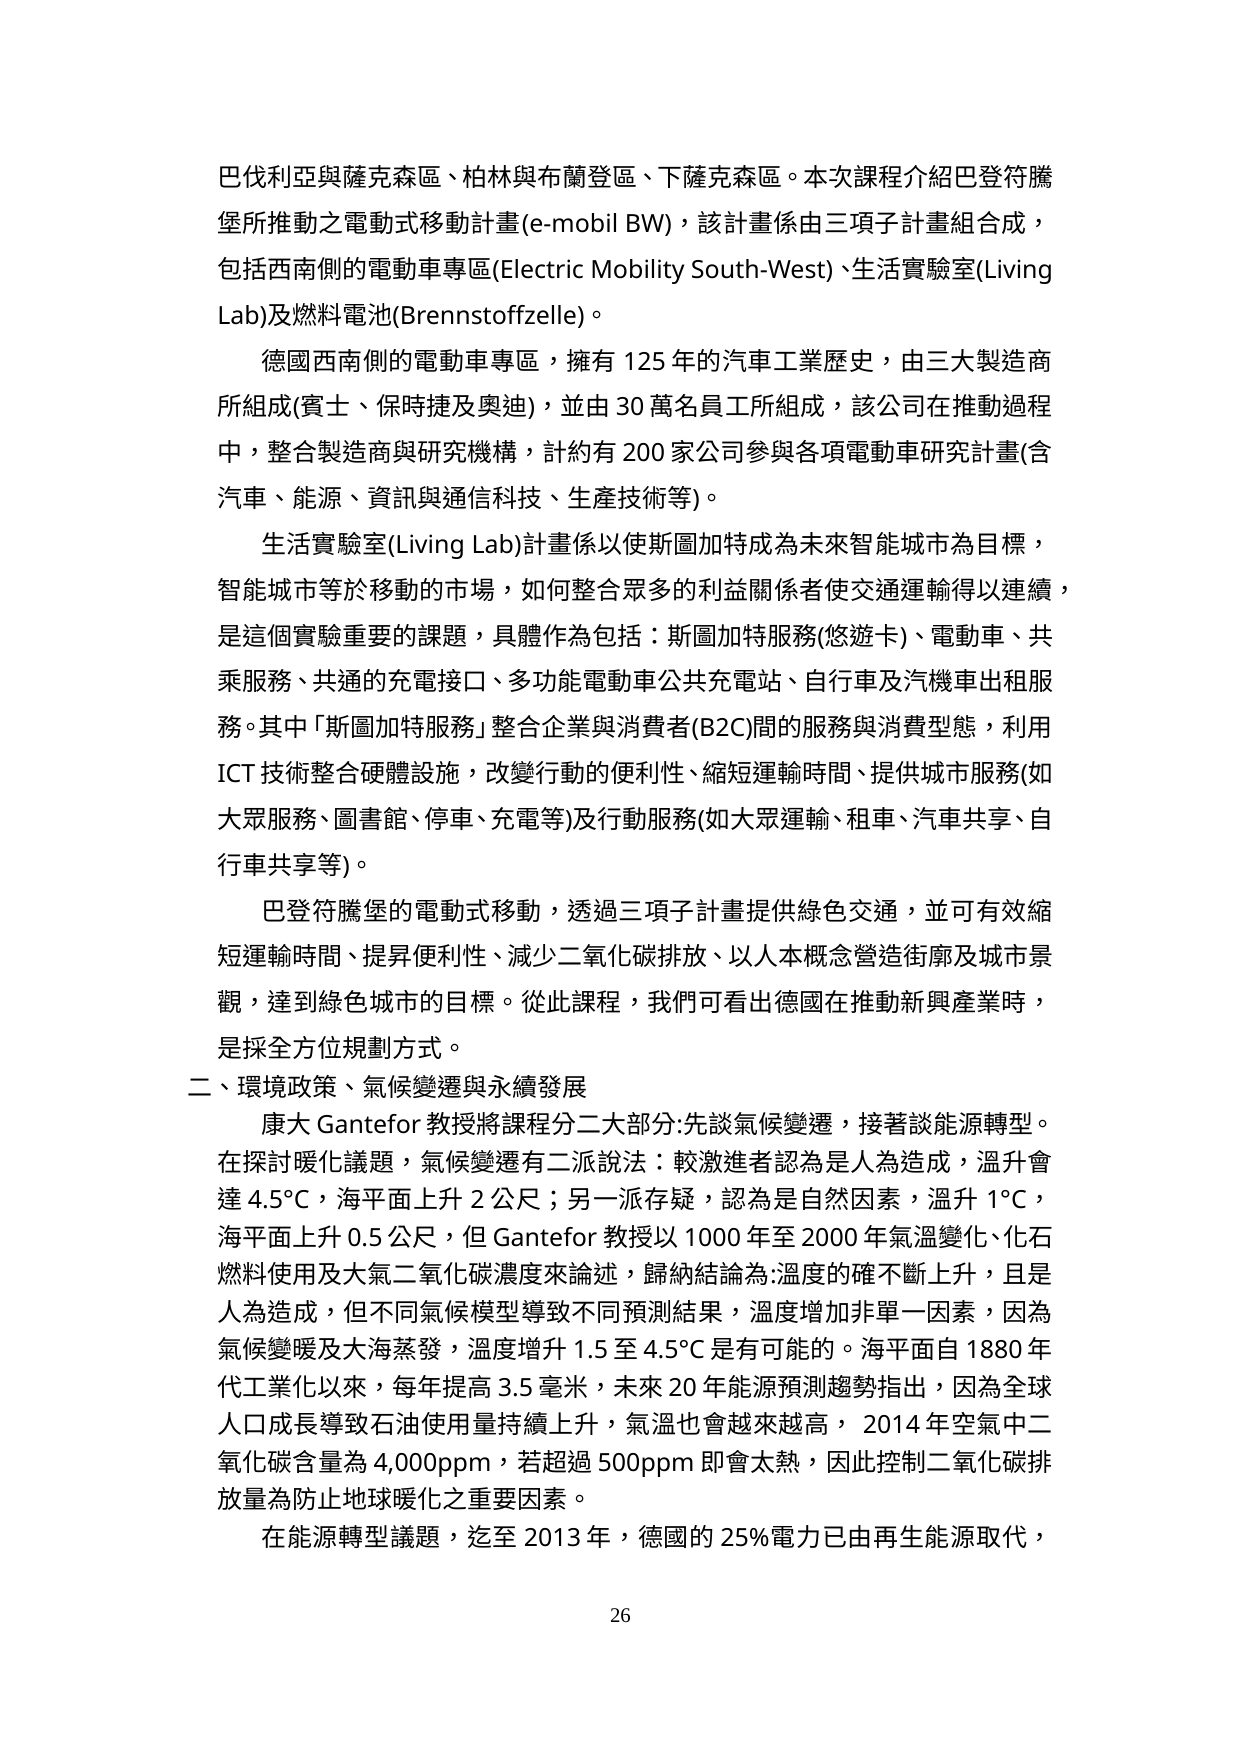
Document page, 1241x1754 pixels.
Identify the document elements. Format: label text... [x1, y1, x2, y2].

text 在能源轉型議題，迄至2013年，德國的25%電力已由再生能源取代， [217, 1517, 1053, 1554]
text 巴登符騰堡的電動式移動，透過三項子計畫提供綠色交通，並可有效縮短運輸時間、提昇便利性、減少二氧化碳排放、以人本概念營造街廓及城市景觀，達到綠色城市的目標。從此課程，我們可看出德國在推動新興產業時，是採全方位規劃方式。 [217, 883, 1053, 1067]
subtitle 二、環境政策、氣候變遷與永續發展 [187, 1067, 1053, 1104]
text 2012年4月德國有四區域被選為電動交通示範區，分別為巴登符騰堡區、巴伐利亞與薩克森區、柏林與布蘭登區、下薩克森區。本次課程介紹巴登符騰堡所推動之電動式移動計畫(e-mobil BW)，該計畫係由三項子計畫組合成，包括西南側的電動車專區(Electric Mobility South-West)、生活實驗室(Living Lab)及燃料電池(Brennstoffzelle)。 [217, 150, 1053, 333]
text 生活實驗室(Living Lab)計畫係以使斯圖加特成為未來智能城市為目標，智能城市等於移動的市場，如何整合眾多的利益關係者使交通運輸得以連續，是這個實驗重要的課題，具體作為包括：斯圖加特服務(悠遊卡)、電動車、共乘服務、共通的充電接口、多功能電動車公共充電站、自行車及汽機車出租服務。其中「斯圖加特服務」整合企業與消費者(B2C)間的服務與消費型態，利用ICT技術整合硬體設施，改變行動的便利性、縮短運輸時間、提供城市服務(如大眾服務、圖書館、停車、充電等)及行動服務(如大眾運輸、租車、汽車共享、自行車共享等)。 [217, 517, 1053, 883]
text 康大Gantefor教授將課程分二大部分:先談氣候變遷，接著談能源轉型。在探討暖化議題，氣候變遷有二派說法：較激進者認為是人為造成，溫升會達4.5°C，海平面上升2公尺；另一派存疑，認為是自然因素，溫升1°C，海平面上升0.5公尺，但Gantefor 教授以1000年至2000年氣溫變化、化石燃料使用及大氣二氧化碳濃度來論述，歸納結論為:溫度的確不斷上升，且是人為造成，但不同氣候模型導致不同預測結果，溫度增加非單一因素，因為氣候變暖及大海蒸發，溫度增升1.5至4.5°C是有可能的。海平面自1880年代工業化以來，每年提高3.5毫米，未來20年能源預測趨勢指出，因為全球人口成長導致石油使用量持續上升，氣溫也會越來越高， 2014年空氣中二氧化碳含量為4,000ppm，若超過500ppm即會太熱，因此控制二氧化碳排放量為防止地球暖化之重要因素。 [217, 1104, 1053, 1517]
text 德國西南側的電動車專區，擁有125年的汽車工業歷史，由三大製造商所組成(賓士、保時捷及奧迪)，並由30萬名員工所組成，該公司在推動過程中，整合製造商與研究機構，計約有200家公司參與各項電動車研究計畫(含汽車、能源、資訊與通信科技、生產技術等)。 [217, 333, 1053, 517]
